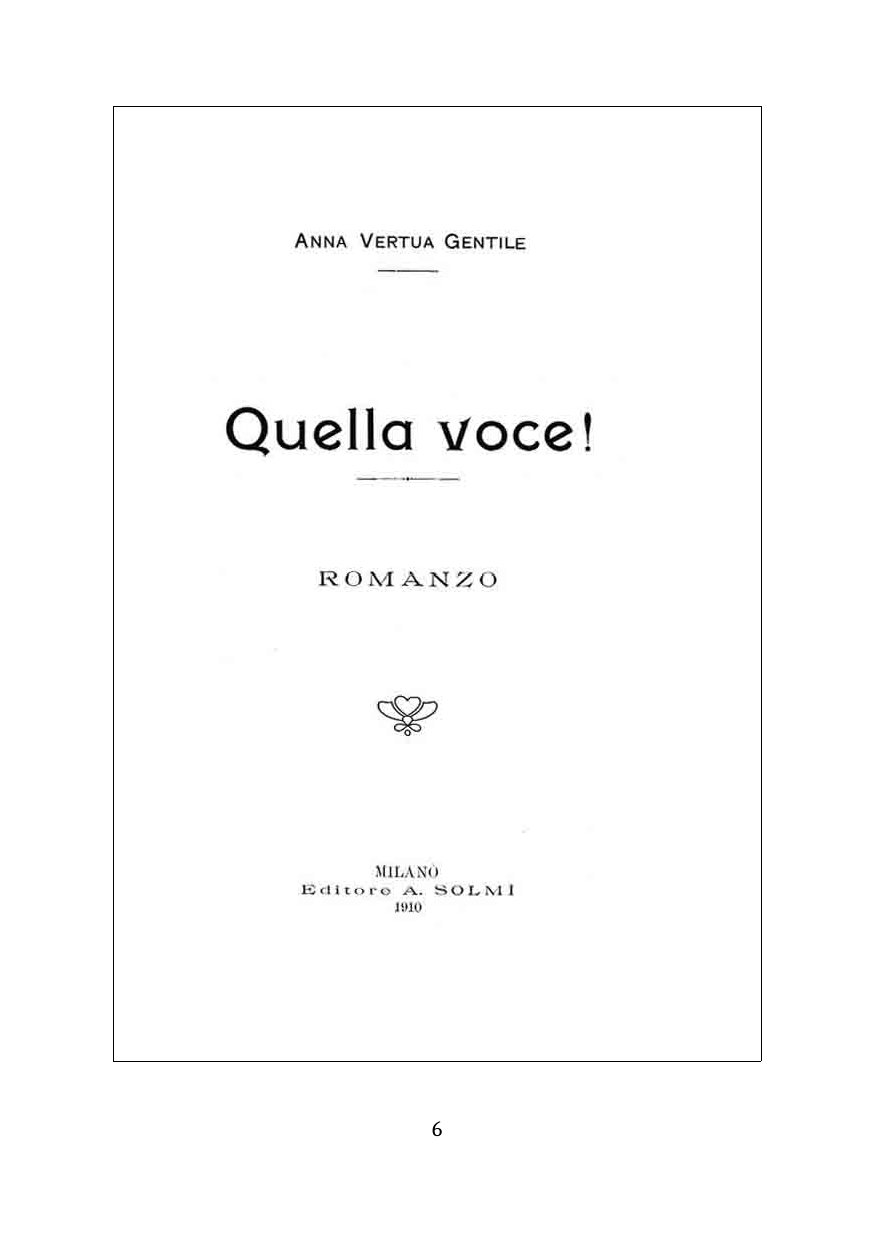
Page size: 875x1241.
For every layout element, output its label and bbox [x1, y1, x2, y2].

picture [130, 150, 744, 1001]
